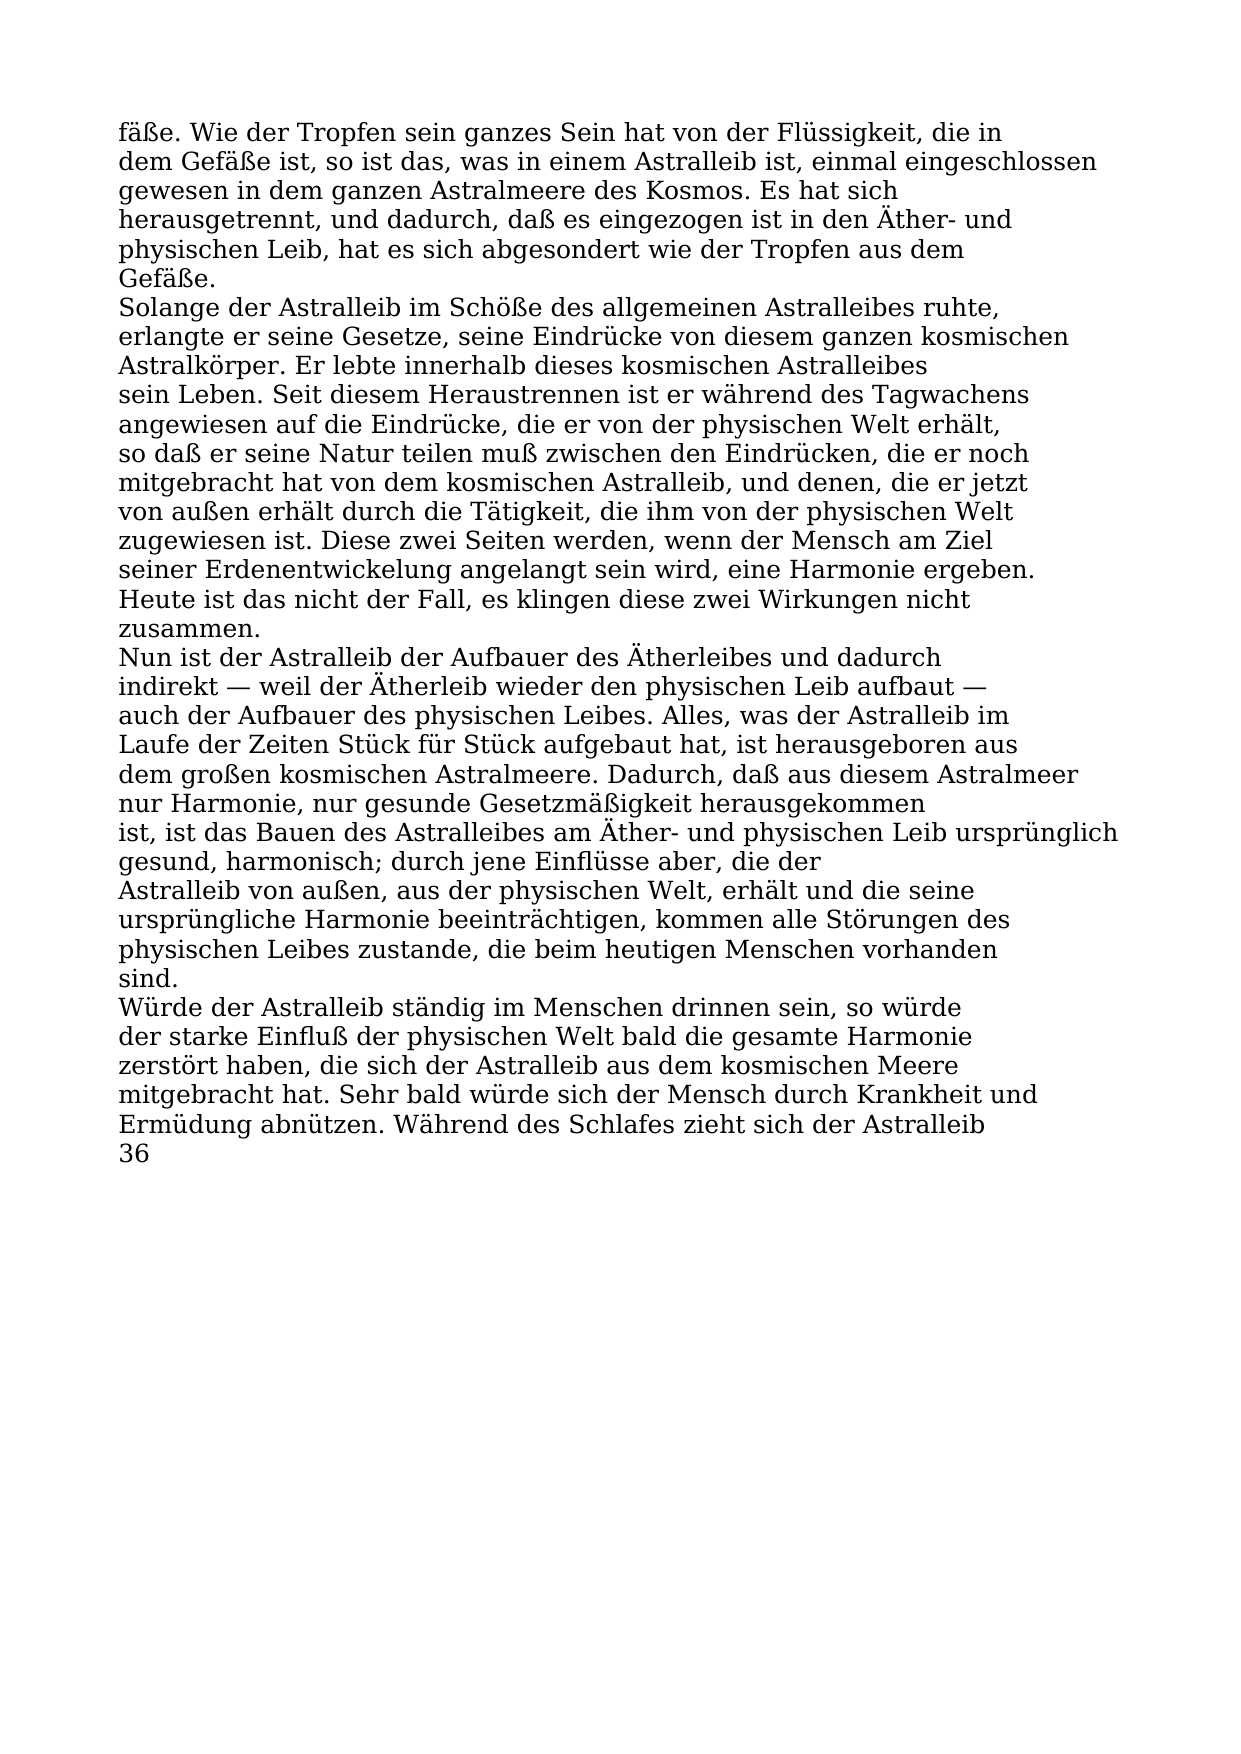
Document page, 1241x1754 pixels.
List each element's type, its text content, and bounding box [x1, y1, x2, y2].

text so daß er seine Natur teilen muß zwischen den Eindrücken, die er noch [118, 439, 1122, 468]
text angewiesen auf die Eindrücke, die er von der physischen Welt erhält, [118, 410, 1122, 439]
text mitgebracht hat von dem kosmischen Astralleib, und denen, die er jetzt [118, 468, 1122, 497]
text Gefäße. [118, 264, 1122, 293]
text physischen Leib, hat es sich abgesondert wie der Tropfen aus dem [118, 235, 1122, 264]
text Heute ist das nicht der Fall, es klingen diese zwei Wirkungen nicht [118, 585, 1122, 614]
text physischen Leibes zustande, die beim heutigen Menschen vorhanden [118, 935, 1122, 964]
text fäße. Wie der Tropfen sein ganzes Sein hat von der Flüssigkeit, die in [118, 118, 1122, 147]
text Solange der Astralleib im Schöße des allgemeinen Astralleibes ruhte, [118, 293, 1122, 322]
text von außen erhält durch die Tätigkeit, die ihm von der physischen Welt [118, 497, 1122, 526]
text Ermüdung abnützen. Während des Schlafes zieht sich der Astralleib [118, 1110, 1122, 1139]
text sein Leben. Seit diesem Heraustrennen ist er während des Tagwachens [118, 381, 1122, 410]
text Laufe der Zeiten Stück für Stück aufgebaut hat, ist herausgeboren aus [118, 731, 1122, 760]
text Nun ist der Astralleib der Aufbauer des Ätherleibes und dadurch [118, 643, 1122, 672]
text ist, ist das Bauen des Astralleibes am Äther- und physischen Leib ursprünglich gesund, harmonisch; durch jene Einflüsse aber, die der [118, 818, 1122, 876]
text Astralleib von außen, aus der physischen Welt, erhält und die seine [118, 876, 1122, 906]
text auch der Aufbauer des physischen Leibes. Alles, was der Astralleib im [118, 701, 1122, 731]
text zugewiesen ist. Diese zwei Seiten werden, wenn der Mensch am Ziel [118, 526, 1122, 556]
text erlangte er seine Gesetze, seine Eindrücke von diesem ganzen kosmischen Astralkörper. Er lebte innerhalb dieses kosmischen Astralleibes [118, 322, 1122, 381]
text indirekt — weil der Ätherleib wieder den physischen Leib aufbaut — [118, 672, 1122, 701]
text dem großen kosmischen Astralmeere. Dadurch, daß aus diesem Astralmeer nur Harmonie, nur gesunde Gesetzmäßigkeit herausgekommen [118, 760, 1122, 818]
text sind. [118, 964, 1122, 993]
text Würde der Astralleib ständig im Menschen drinnen sein, so würde [118, 993, 1122, 1022]
text ursprüngliche Harmonie beeinträchtigen, kommen alle Störungen des [118, 906, 1122, 935]
text der starke Einfluß der physischen Welt bald die gesamte Harmonie [118, 1022, 1122, 1051]
text zerstört haben, die sich der Astralleib aus dem kosmischen Meere mitgebracht hat. Sehr bald würde sich der Mensch durch Krankheit und [118, 1051, 1122, 1110]
text dem Gefäße ist, so ist das, was in einem Astralleib ist, einmal eingeschlossen gewesen in dem ganzen Astralmeere des Kosmos. Es hat sich [118, 147, 1122, 206]
text 36 [118, 1139, 1122, 1168]
text seiner Erdenentwickelung angelangt sein wird, eine Harmonie ergeben. [118, 556, 1122, 585]
text herausgetrennt, und dadurch, daß es eingezogen ist in den Äther- und [118, 206, 1122, 235]
text zusammen. [118, 614, 1122, 643]
